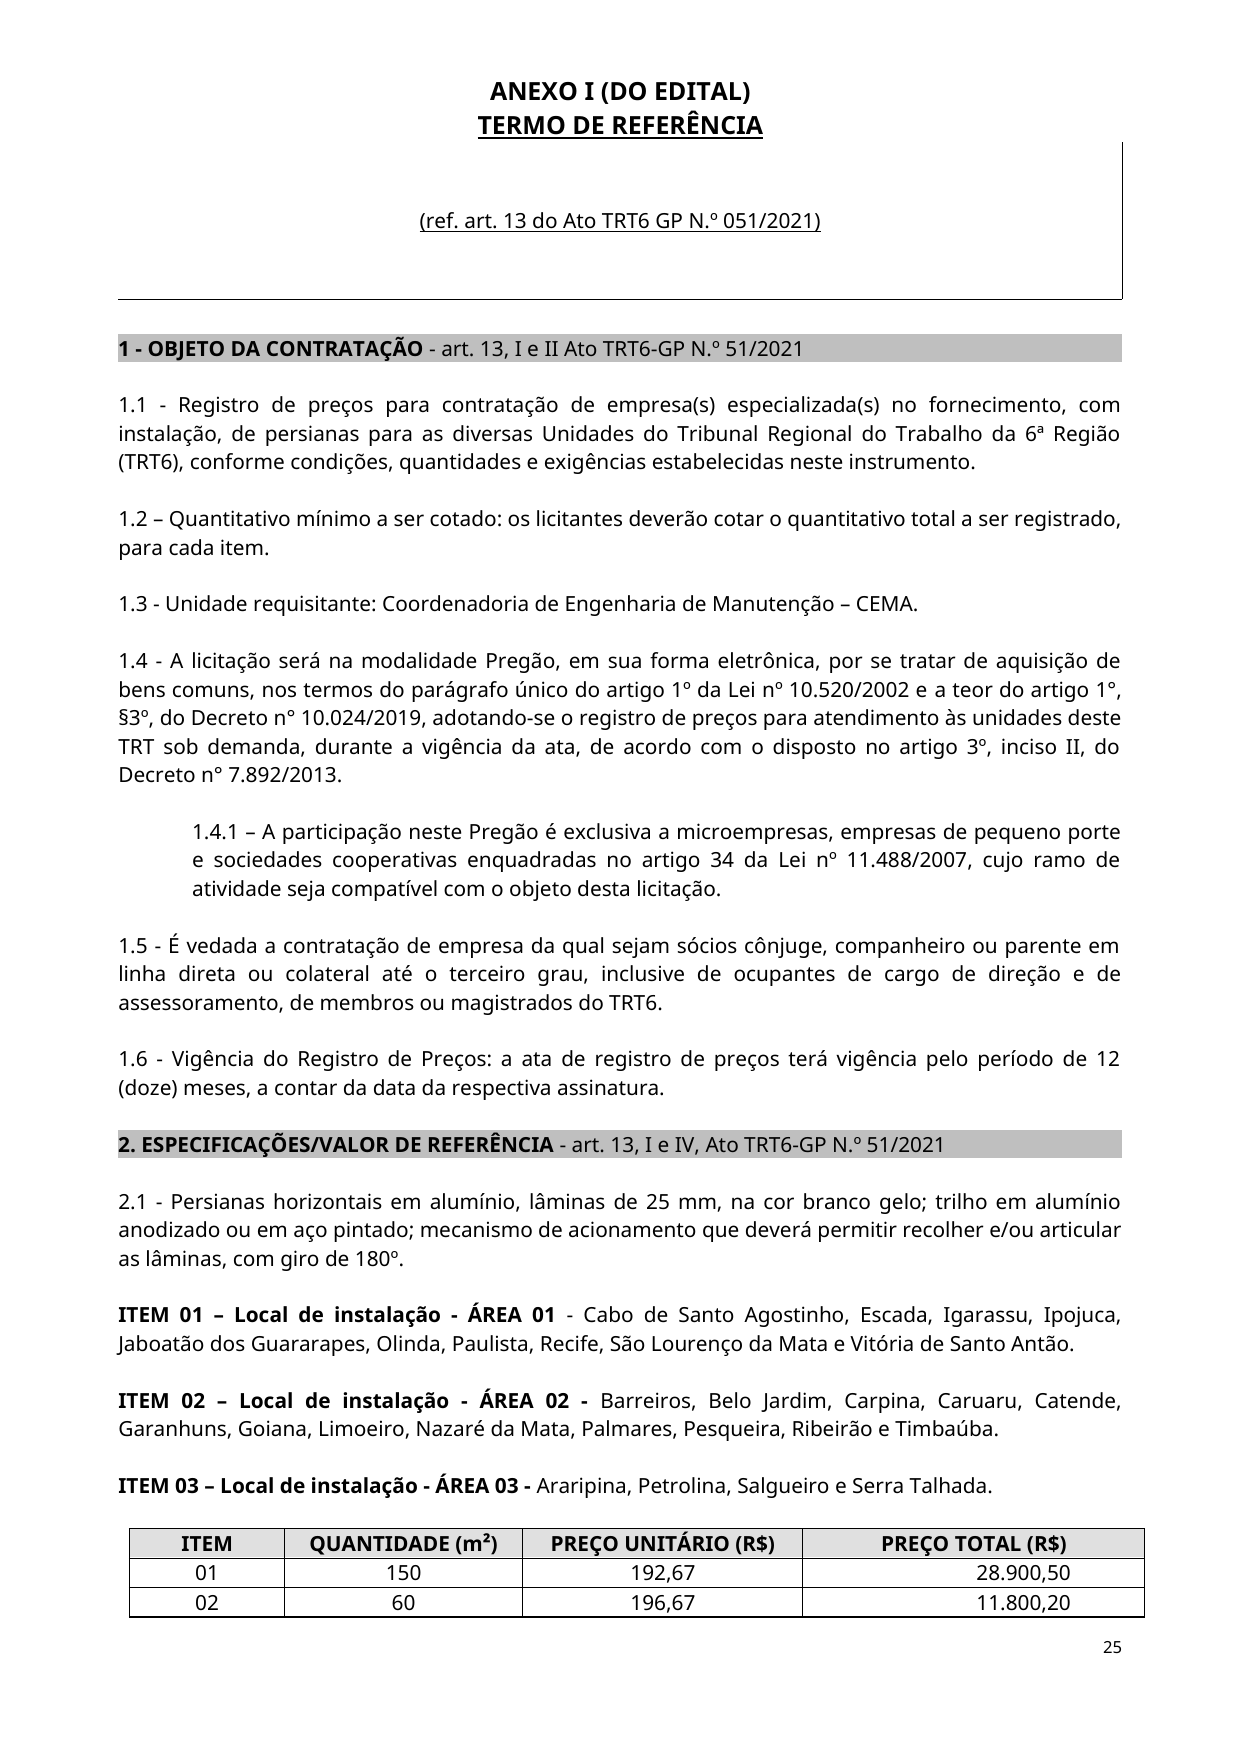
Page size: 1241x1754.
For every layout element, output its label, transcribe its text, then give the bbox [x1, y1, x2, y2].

text 1.2 – Quantitativo mínimo a ser cotado: os licitantes deverão cotar o quantitativo total a ser registrado, para cada item. [118, 504, 1122, 561]
text 1.1 - Registro de preços para contratação de empresa(s) especializada(s) no fornecimento, com instalação, de persianas para as diversas Unidades do Tribunal Regional do Trabalho da 6ª Região (TRT6), conforme condições, quantidades e exigências estabelecidas neste instrumento. [118, 391, 1122, 476]
text TERMO DE REFERÊNCIA [118, 108, 1122, 142]
text ITEM 02 – Local de instalação - ÁREA 02 - Barreiros, Belo Jardim, Carpina, Caruaru, Catende, Garanhuns, Goiana, Limoeiro, Nazaré da Mata, Palmares, Pesqueira, Ribeirão e Timbaúba. [118, 1386, 1122, 1443]
text 1.5 - É vedada a contratação de empresa da qual sejam sócios cônjuge, companheiro ou parente em linha direta ou colateral até o terceiro grau, inclusive de ocupantes de cargo de direção e de assessoramento, de membros ou magistrados do TRT6. [118, 931, 1122, 1016]
table_cell 28.900,50 [803, 1559, 1144, 1587]
text 1.4.1 – A participação neste Pregão é exclusiva a microempresas, empresas de pequeno porte e sociedades cooperativas enquadradas no artigo 34 da Lei nº 11.488/2007, cujo ramo de atividade seja compatível com o objeto desta licitação. [192, 817, 1122, 902]
table_cell 60 [285, 1588, 522, 1616]
text ANEXO I (DO EDITAL) [118, 74, 1122, 108]
table_cell 01 [130, 1559, 284, 1587]
text (ref. art. 13 do Ato TRT6 GP N.º 051/2021) [118, 142, 1122, 299]
table_cell 150 [285, 1559, 522, 1587]
text 2. ESPECIFICAÇÕES/VALOR DE REFERÊNCIA - art. 13, I e IV, Ato TRT6-GP N.º 51/2021 [118, 1130, 1122, 1158]
table_cell 196,67 [523, 1588, 802, 1616]
text 1 - OBJETO DA CONTRATAÇÃO - art. 13, I e II Ato TRT6-GP N.º 51/2021 [118, 334, 1122, 362]
table_cell 11.800,20 [803, 1588, 1144, 1616]
text 1.6 - Vigência do Registro de Preços: a ata de registro de preços terá vigência pelo período de 12 (doze) meses, a contar da data da respectiva assinatura. [118, 1044, 1122, 1101]
table_cell 02 [130, 1588, 284, 1616]
text ITEM 03 – Local de instalação - ÁREA 03 - Araripina, Petrolina, Salgueiro e Serra Talhada. [118, 1471, 1122, 1499]
text 1.4 - A licitação será na modalidade Pregão, em sua forma eletrônica, por se tratar de aquisição de bens comuns, nos termos do parágrafo único do artigo 1º da Lei nº 10.520/2002 e a teor do artigo 1°, §3º, do Decreto n° 10.024/2019, adotando-se o registro de preços para atendimento às unidades deste TRT sob demanda, durante a vigência da ata, de acordo com o disposto no artigo 3º, inciso II, do Decreto n° 7.892/2013. [118, 646, 1122, 789]
table_header QUANTIDADE (m²) [285, 1529, 522, 1557]
text ITEM 01 – Local de instalação - ÁREA 01 - Cabo de Santo Agostinho, Escada, Igarassu, Ipojuca, Jaboatão dos Guararapes, Olinda, Paulista, Recife, São Lourenço da Mata e Vitória de Santo Antão. [118, 1301, 1122, 1357]
text 2.1 - Persianas horizontais em alumínio, lâminas de 25 mm, na cor branco gelo; trilho em alumínio anodizado ou em aço pintado; mecanismo de acionamento que deverá permitir recolher e/ou articular as lâminas, com giro de 180º. [118, 1187, 1122, 1272]
table_header PREÇO TOTAL (R$) [803, 1529, 1144, 1557]
table_header PREÇO UNITÁRIO (R$) [523, 1529, 802, 1557]
table_cell 192,67 [523, 1559, 802, 1587]
text 1.3 - Unidade requisitante: Coordenadoria de Engenharia de Manutenção – CEMA. [118, 589, 1122, 618]
table_header ITEM [130, 1529, 284, 1557]
